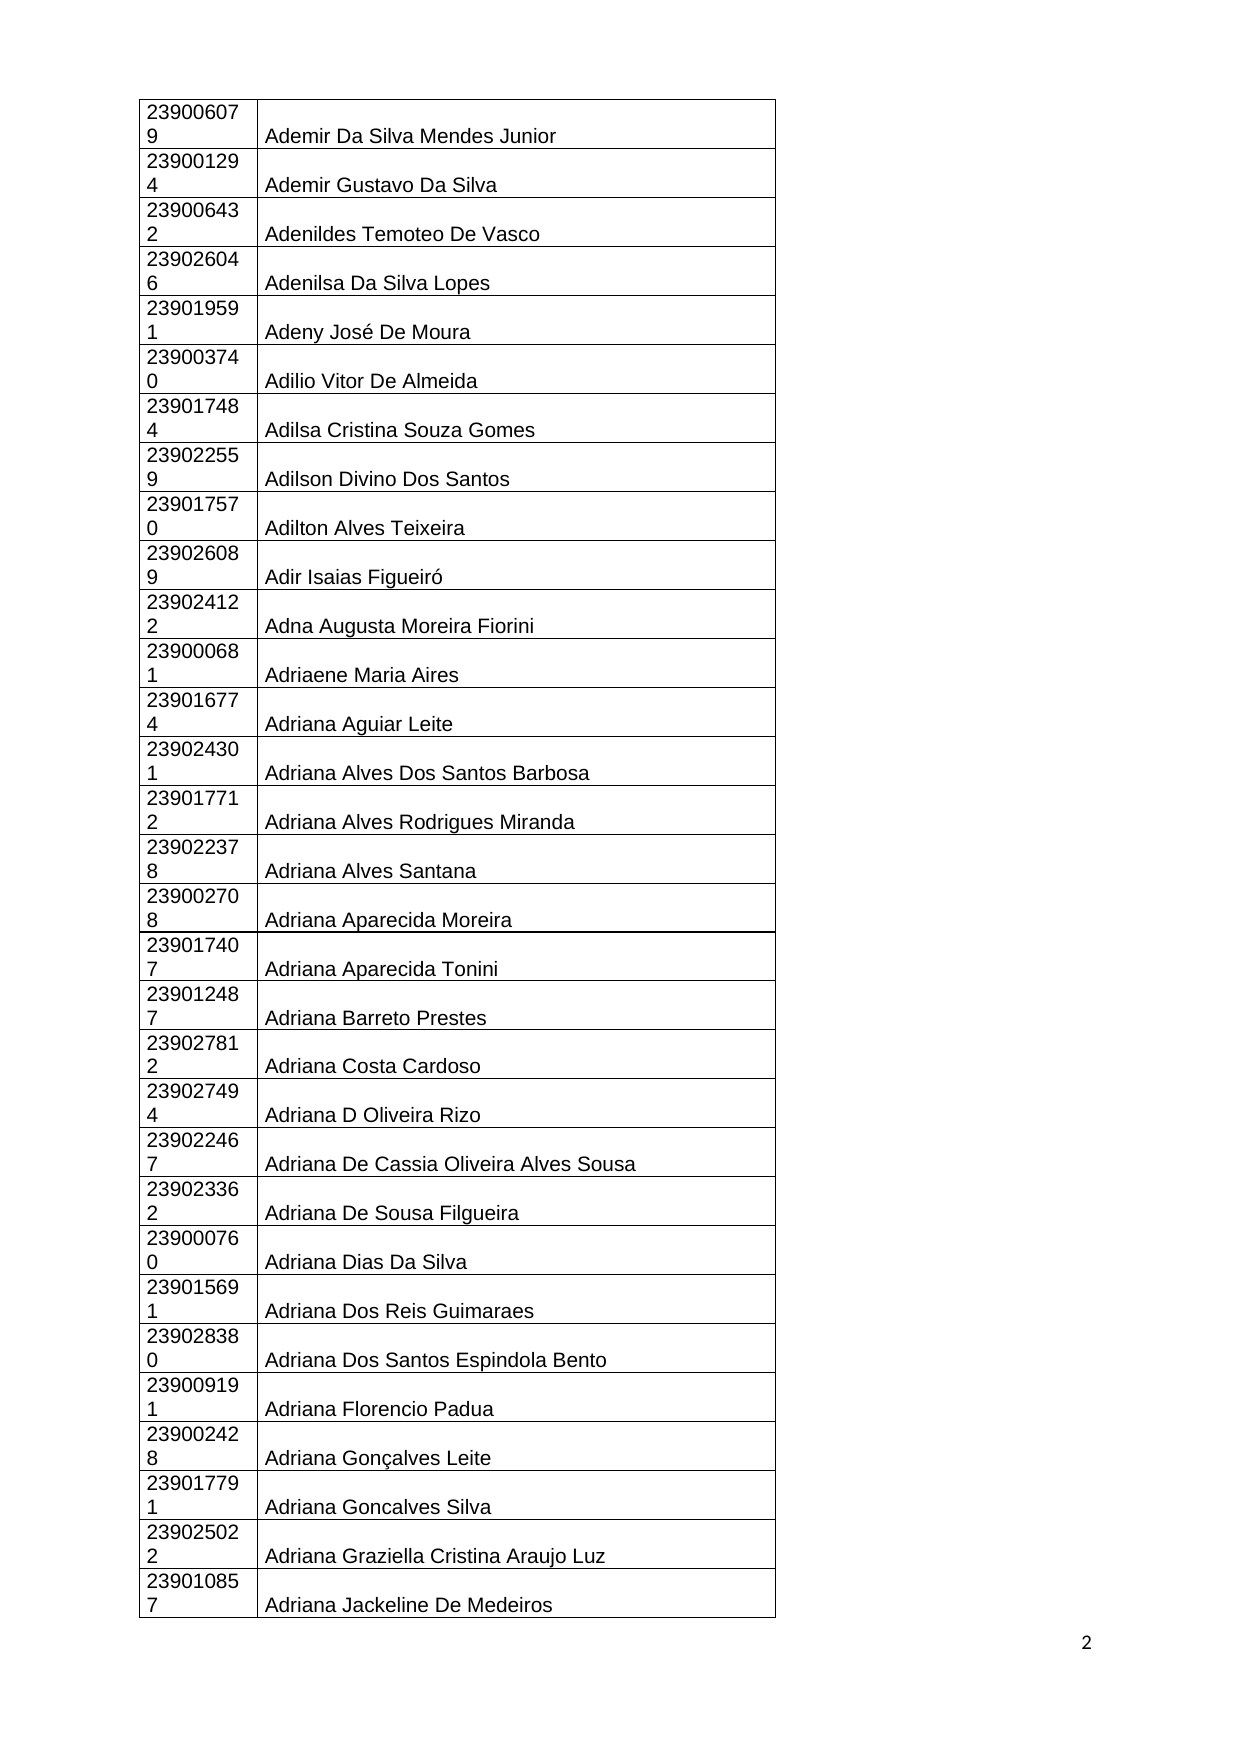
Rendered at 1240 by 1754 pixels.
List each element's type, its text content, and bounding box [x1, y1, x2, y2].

table_cell Adilson Divino Dos Santos [258, 443, 775, 491]
table_cell Adenilsa Da Silva Lopes [258, 247, 775, 295]
table_cell 239022559 [140, 443, 257, 491]
table_cell Adriana Dos Santos Espindola Bento [258, 1324, 775, 1372]
table_cell Adriana Barreto Prestes [258, 981, 775, 1029]
table_cell 239017484 [140, 394, 257, 442]
table_cell 239000760 [140, 1226, 257, 1274]
table_cell Adriana Gonçalves Leite [258, 1422, 775, 1470]
table_cell Adriana Alves Santana [258, 835, 775, 882]
table_cell Adriaene Maria Aires [258, 639, 775, 687]
table_cell Adriana Aguiar Leite [258, 688, 775, 736]
table_cell Ademir Gustavo Da Silva [258, 149, 775, 197]
table_cell 239019591 [140, 296, 257, 344]
table_cell 239024301 [140, 737, 257, 784]
table_cell 239023362 [140, 1177, 257, 1225]
table_cell 239006079 [140, 100, 257, 148]
table_cell 239017407 [140, 933, 257, 980]
table_cell 239000681 [140, 639, 257, 687]
table_cell 239026089 [140, 541, 257, 589]
table_cell Adriana Goncalves Silva [258, 1471, 775, 1519]
table_cell 239015691 [140, 1275, 257, 1323]
table_cell Adriana Graziella Cristina Araujo Luz [258, 1520, 775, 1568]
table_cell 239024122 [140, 590, 257, 638]
table_cell 239016774 [140, 688, 257, 736]
table_cell Adriana De Sousa Filgueira [258, 1177, 775, 1225]
table_cell 239022467 [140, 1128, 257, 1176]
table_cell Adilio Vitor De Almeida [258, 345, 775, 393]
table_cell Adriana Alves Dos Santos Barbosa [258, 737, 775, 784]
table_cell 239017712 [140, 786, 257, 833]
table_cell Ademir Da Silva Mendes Junior [258, 100, 775, 148]
table_cell Adriana De Cassia Oliveira Alves Sousa [258, 1128, 775, 1176]
table_cell Adriana Aparecida Moreira [258, 884, 775, 931]
table_cell 239012487 [140, 981, 257, 1029]
table_cell Adir Isaias Figueiró [258, 541, 775, 589]
table_cell 239001294 [140, 149, 257, 197]
table_cell Adeny José De Moura [258, 296, 775, 344]
table_cell 239027812 [140, 1030, 257, 1078]
table_cell 239022378 [140, 835, 257, 882]
table_cell Adenildes Temoteo De Vasco [258, 198, 775, 246]
table_cell Adilsa Cristina Souza Gomes [258, 394, 775, 442]
table_cell 239028380 [140, 1324, 257, 1372]
table_cell 239009191 [140, 1373, 257, 1421]
table_cell Adriana Dias Da Silva [258, 1226, 775, 1274]
table_cell Adriana Aparecida Tonini [258, 933, 775, 980]
table_cell 239006432 [140, 198, 257, 246]
table_cell 239017791 [140, 1471, 257, 1519]
table_cell Adriana Florencio Padua [258, 1373, 775, 1421]
table_cell Adriana Jackeline De Medeiros [258, 1569, 775, 1617]
table_cell 239010857 [140, 1569, 257, 1617]
table_cell 239003740 [140, 345, 257, 393]
table_cell Adna Augusta Moreira Fiorini [258, 590, 775, 638]
table_cell Adilton Alves Teixeira [258, 492, 775, 540]
table_cell 239026046 [140, 247, 257, 295]
table_cell 239025022 [140, 1520, 257, 1568]
table_cell Adriana Dos Reis Guimaraes [258, 1275, 775, 1323]
table_cell 239017570 [140, 492, 257, 540]
table_cell 239027494 [140, 1079, 257, 1127]
table_cell 239002428 [140, 1422, 257, 1470]
table_cell Adriana Alves Rodrigues Miranda [258, 786, 775, 833]
table_cell 239002708 [140, 884, 257, 931]
table_cell Adriana D Oliveira Rizo [258, 1079, 775, 1127]
table_cell Adriana Costa Cardoso [258, 1030, 775, 1078]
